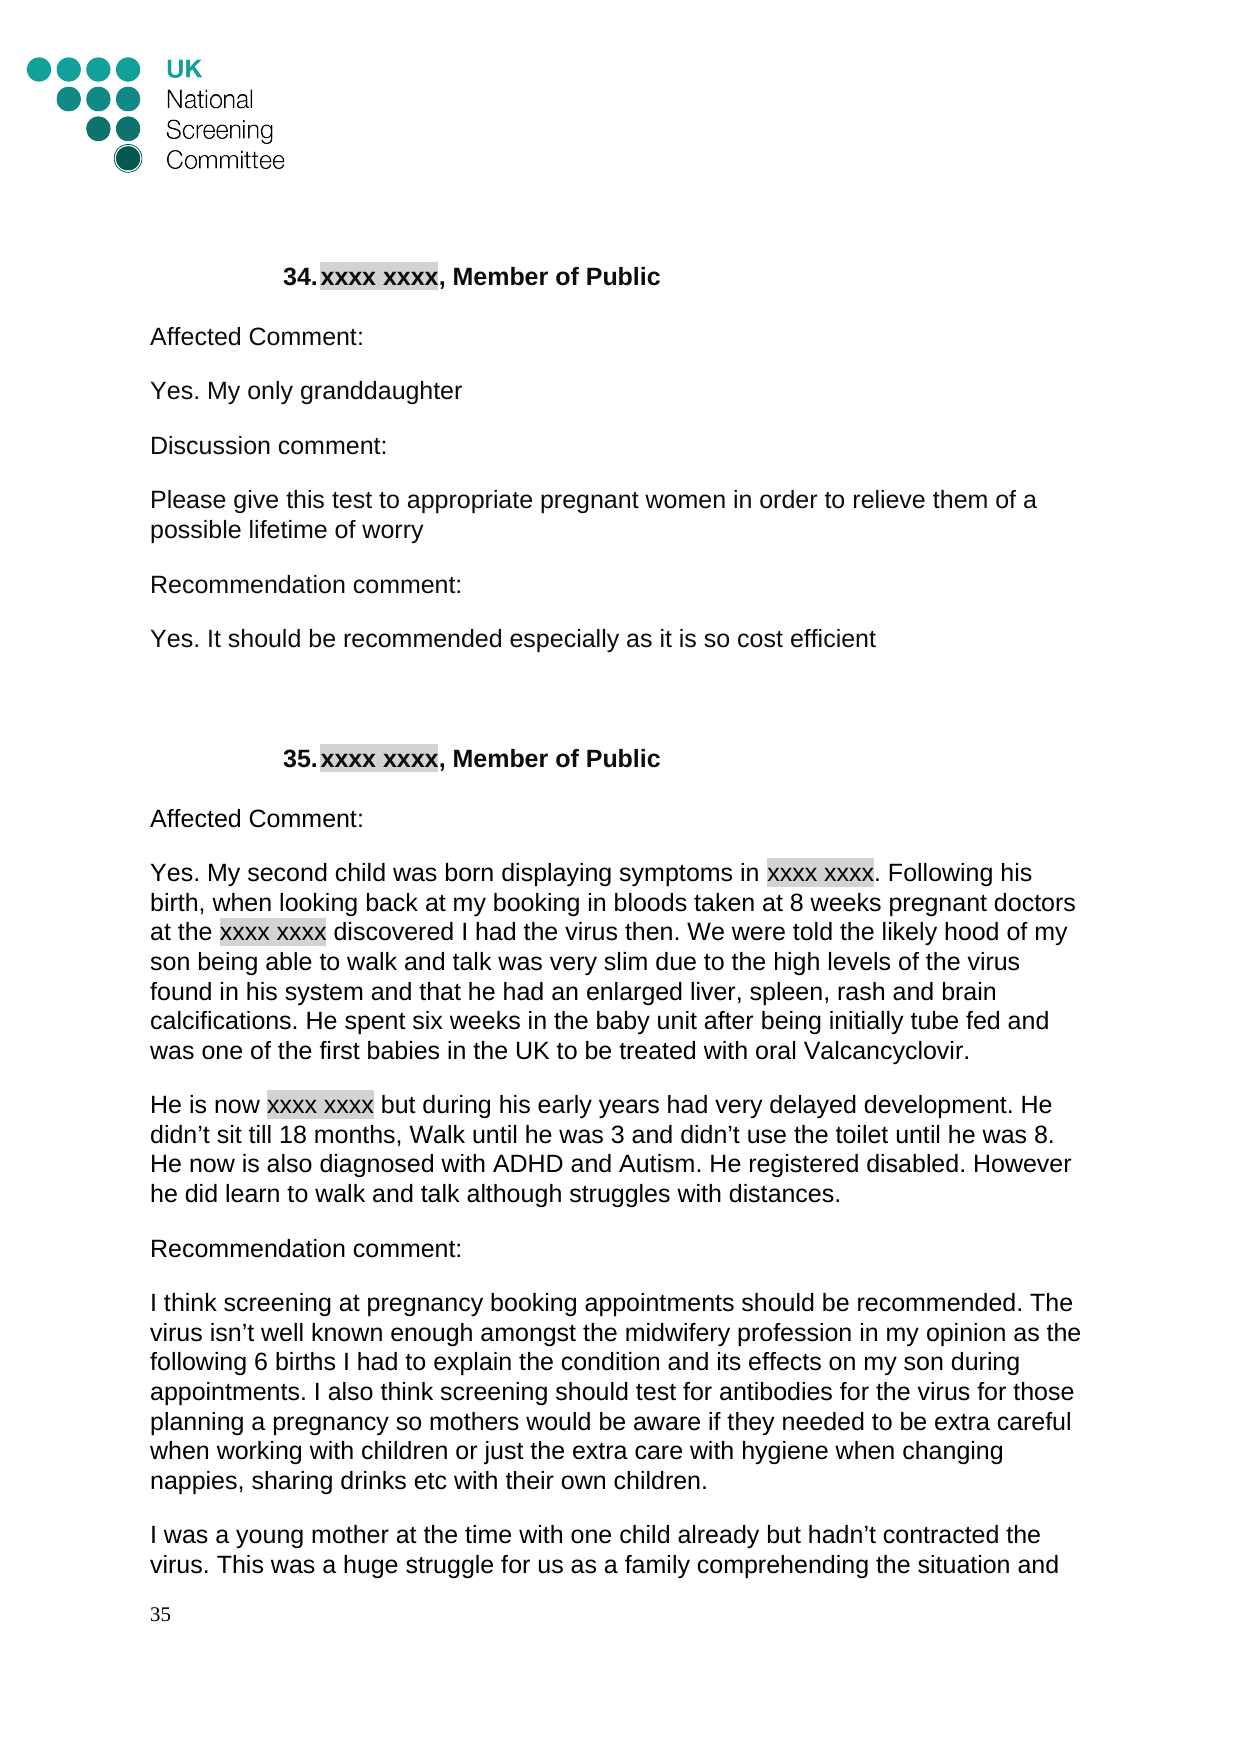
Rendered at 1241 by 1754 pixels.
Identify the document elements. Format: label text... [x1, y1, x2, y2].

text Recommendation comment: [150, 569, 1090, 598]
text He is now xxxx xxxx but during his early years had very delayed development. He didn’t sit till 18 months, Walk until he was 3 and didn’t use the toilet until he was 8. He now is also diagnosed with ADHD and Autism. He registered disabled. However he did learn to walk and talk although struggles with distances. [150, 1090, 1090, 1208]
text Discussion comment: [150, 431, 1090, 459]
text Yes. My only granddaughter [150, 376, 1090, 405]
list xxxx xxxx, Member of Public [283, 733, 1090, 772]
text Affected Comment: [150, 322, 1090, 350]
text Please give this test to appropriate pregnant women in order to relieve them of a possible lifetime of worry [150, 485, 1090, 544]
text Affected Comment: [150, 804, 1090, 832]
text I was a young mother at the time with one child already but hadn’t contracted the virus. This was a huge struggle for us as a family comprehending the situation and [150, 1520, 1090, 1579]
list xxxx xxxx, Member of Public [283, 251, 1090, 290]
text Yes. My second child was born displaying symptoms in xxxx xxxx. Following his birth, when looking back at my booking in bloods taken at 8 weeks pregnant doctors at the xxxx xxxx discovered I had the virus then. We were told the likely hood of my son being able to walk and talk was very slim due to the high levels of the virus found in his system and that he had an enlarged liver, spleen, rash and brain calcifications. He spent six weeks in the baby unit after being initially tube fed and was one of the first babies in the UK to be treated with oral Valcancyclovir. [150, 858, 1090, 1064]
text I think screening at pregnancy booking appointments should be recommended. The virus isn’t well known enough amongst the midwifery profession in my opinion as the following 6 births I had to explain the condition and its effects on my son during appointments. I also think screening should test for antibodies for the virus for those planning a pregnancy so mothers would be aware if they needed to be extra careful when working with children or just the extra care with hygiene when changing nappies, sharing drinks etc with their own children. [150, 1288, 1090, 1494]
text Yes. It should be recommended especially as it is so cost efficient [150, 624, 1090, 653]
text Recommendation comment: [150, 1234, 1090, 1262]
